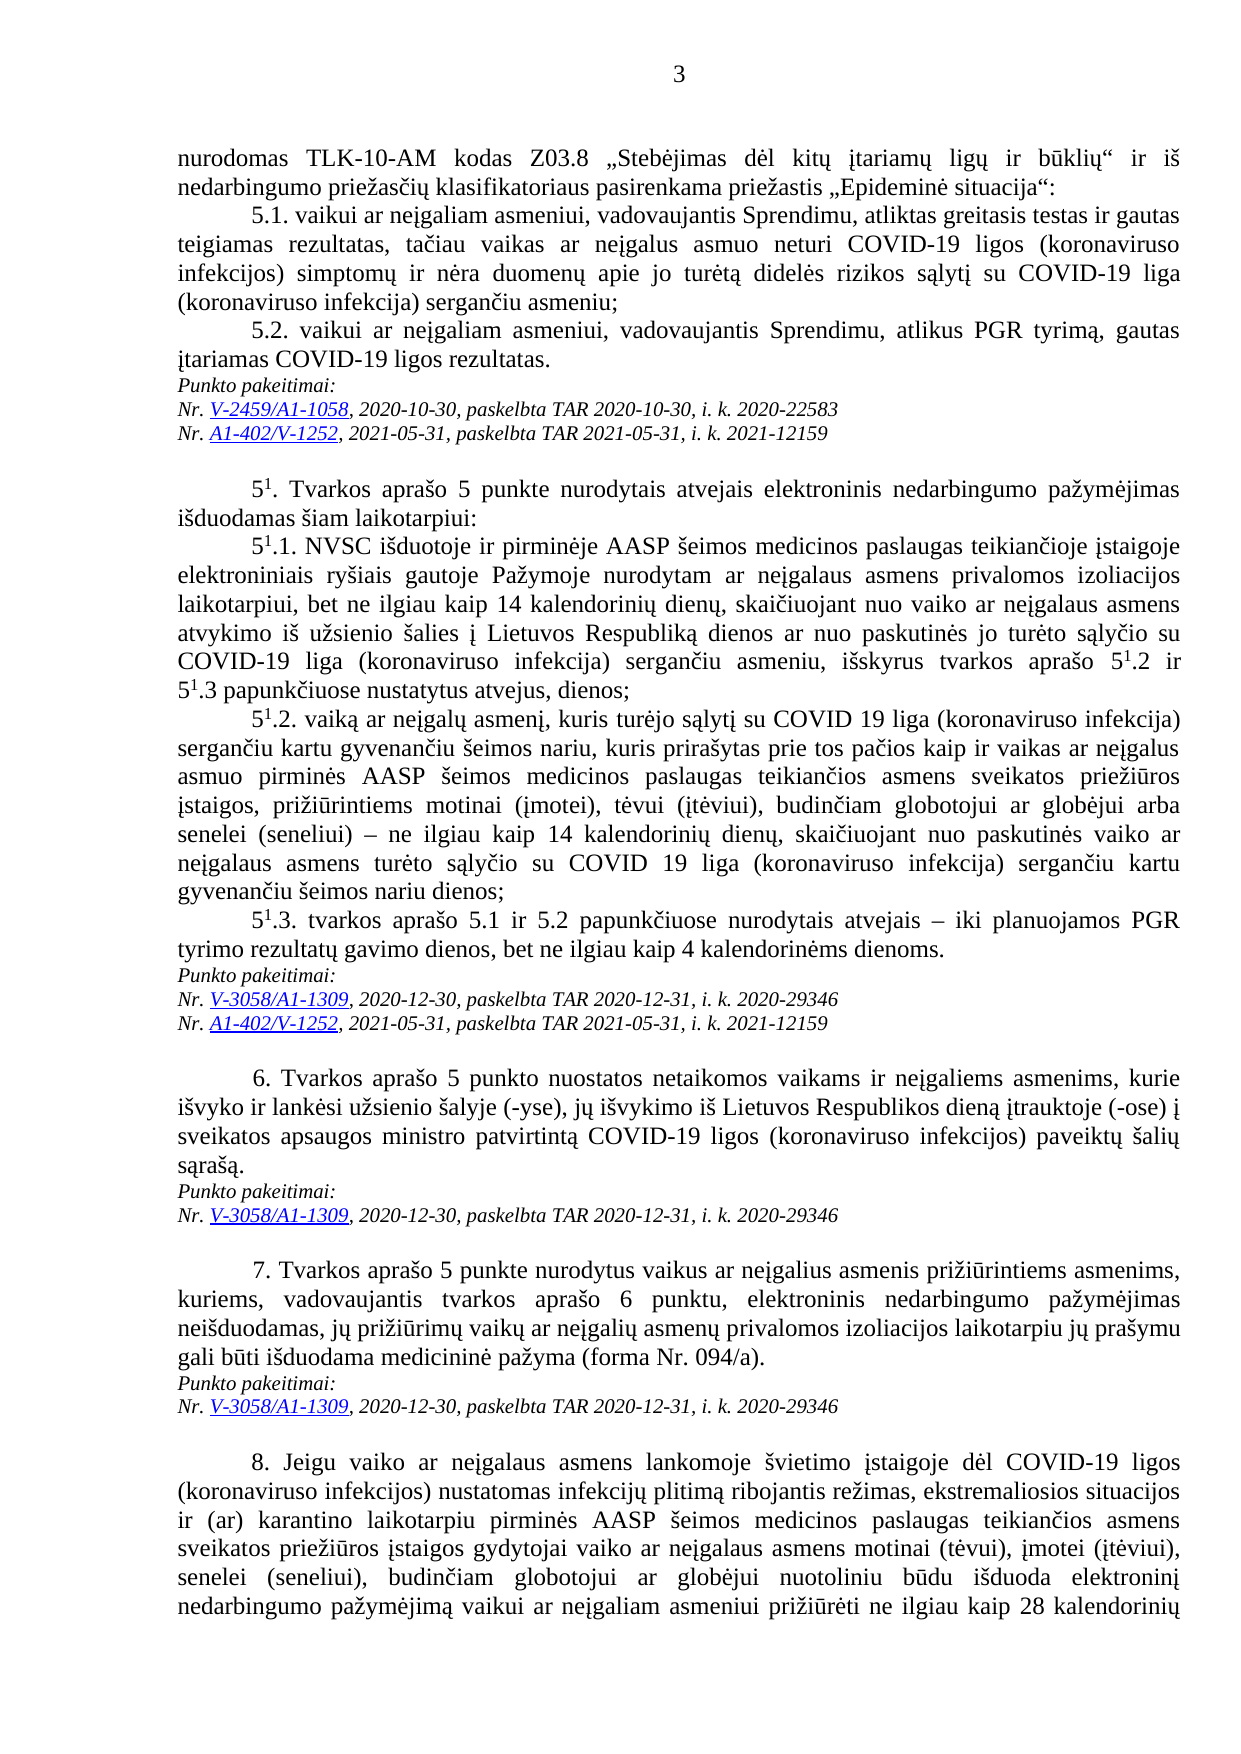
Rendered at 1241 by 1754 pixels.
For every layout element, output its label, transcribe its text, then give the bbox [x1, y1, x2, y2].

text Punkto pakeitimai: [177, 1178, 1181, 1203]
text Punkto pakeitimai: [177, 373, 1181, 397]
text Nr. A1-402/V-1252, 2021-05-31, paskelbta TAR 2021-05-31, i. k. 2021-12159 [177, 421, 1181, 445]
text 6. Tvarkos aprašo 5 punkto nuostatos netaikomos vaikams ir neįgaliems asmenims, kurie išvyko ir lankėsi užsienio šalyje (-yse), jų išvykimo iš Lietuvos Respublikos dieną įtrauktoje (-ose) į sveikatos apsaugos ministro patvirtintą COVID-19 ligos (koronaviruso infekcijos) paveiktų šalių sąrašą. [177, 1063, 1181, 1178]
text 7. Tvarkos aprašo 5 punkte nurodytus vaikus ar neįgalius asmenis prižiūrintiems asmenims, kuriems, vadovaujantis tvarkos aprašo 6 punktu, elektroninis nedarbingumo pažymėjimas neišduodamas, jų prižiūrimų vaikų ar neįgalių asmenų privalomos izoliacijos laikotarpiu jų prašymu gali būti išduodama medicininė pažyma (forma Nr. 094/a). [177, 1255, 1181, 1370]
text Nr. A1-402/V-1252, 2021-05-31, paskelbta TAR 2021-05-31, i. k. 2021-12159 [177, 1011, 1181, 1035]
text Nr. V-3058/A1-1309, 2020-12-30, paskelbta TAR 2020-12-31, i. k. 2020-29346 [177, 1203, 1181, 1227]
text 5.1. vaikui ar neįgaliam asmeniui, vadovaujantis Sprendimu, atliktas greitasis testas ir gautas teigiamas rezultatas, tačiau vaikas ar neįgalus asmuo neturi COVID-19 ligos (koronaviruso infekcijos) simptomų ir nėra duomenų apie jo turėtą didelės rizikos sąlytį su COVID-19 liga (koronaviruso infekcija) sergančiu asmeniu; [177, 200, 1181, 315]
text 51.3. tvarkos aprašo 5.1 ir 5.2 papunkčiuose nurodytais atvejais – iki planuojamos PGR tyrimo rezultatų gavimo dienos, bet ne ilgiau kaip 4 kalendorinėms dienoms. [177, 905, 1181, 963]
text Nr. V-2459/A1-1058, 2020-10-30, paskelbta TAR 2020-10-30, i. k. 2020-22583 [177, 397, 1181, 421]
text 51.1. NVSC išduotoje ir pirminėje AASP šeimos medicinos paslaugas teikiančioje įstaigoje elektroniniais ryšiais gautoje Pažymoje nurodytam ar neįgalaus asmens privalomos izoliacijos laikotarpiui, bet ne ilgiau kaip 14 kalendorinių dienų, skaičiuojant nuo vaiko ar neįgalaus asmens atvykimo iš užsienio šalies į Lietuvos Respubliką dienos ar nuo paskutinės jo turėto sąlyčio su COVID-19 liga (koronaviruso infekcija) sergančiu asmeniu, išskyrus tvarkos aprašo 51.2 ir 51.3 papunkčiuose nustatytus atvejus, dienos; [177, 531, 1181, 704]
text 8. Jeigu vaiko ar neįgalaus asmens lankomoje švietimo įstaigoje dėl COVID-19 ligos (koronaviruso infekcijos) nustatomas infekcijų plitimą ribojantis režimas, ekstremaliosios situacijos ir (ar) karantino laikotarpiu pirminės AASP šeimos medicinos paslaugas teikiančios asmens sveikatos priežiūros įstaigos gydytojai vaiko ar neįgalaus asmens motinai (tėvui), įmotei (įtėviui), senelei (seneliui), budinčiam globotojui ar globėjui nuotoliniu būdu išduoda elektroninį nedarbingumo pažymėjimą vaikui ar neįgaliam asmeniui prižiūrėti ne ilgiau kaip 28 kalendorinių [177, 1447, 1181, 1620]
text Punkto pakeitimai: [177, 963, 1181, 987]
text Nr. V-3058/A1-1309, 2020-12-30, paskelbta TAR 2020-12-31, i. k. 2020-29346 [177, 1394, 1181, 1418]
text Punkto pakeitimai: [177, 1370, 1181, 1394]
text 51. Tvarkos aprašo 5 punkte nurodytais atvejais elektroninis nedarbingumo pažymėjimas išduodamas šiam laikotarpiui: [177, 474, 1181, 531]
text 5.2. vaikui ar neįgaliam asmeniui, vadovaujantis Sprendimu, atlikus PGR tyrimą, gautas įtariamas COVID-19 ligos rezultatas. [177, 315, 1181, 373]
text 51.2. vaiką ar neįgalų asmenį, kuris turėjo sąlytį su COVID 19 liga (koronaviruso infekcija) sergančiu kartu gyvenančiu šeimos nariu, kuris prirašytas prie tos pačios kaip ir vaikas ar neįgalus asmuo pirminės AASP šeimos medicinos paslaugas teikiančios asmens sveikatos priežiūros įstaigos, prižiūrintiems motinai (įmotei), tėvui (įtėviui), budinčiam globotojui ar globėjui arba senelei (seneliui) – ne ilgiau kaip 14 kalendorinių dienų, skaičiuojant nuo paskutinės vaiko ar neįgalaus asmens turėto sąlyčio su COVID 19 liga (koronaviruso infekcija) sergančiu kartu gyvenančiu šeimos nariu dienos; [177, 704, 1181, 905]
text Nr. V-3058/A1-1309, 2020-12-30, paskelbta TAR 2020-12-31, i. k. 2020-29346 [177, 987, 1181, 1011]
text nurodomas TLK-10-AM kodas Z03.8 „Stebėjimas dėl kitų įtariamų ligų ir būklių“ ir iš nedarbingumo priežasčių klasifikatoriaus pasirenkama priežastis „Epideminė situacija“: [177, 143, 1181, 200]
